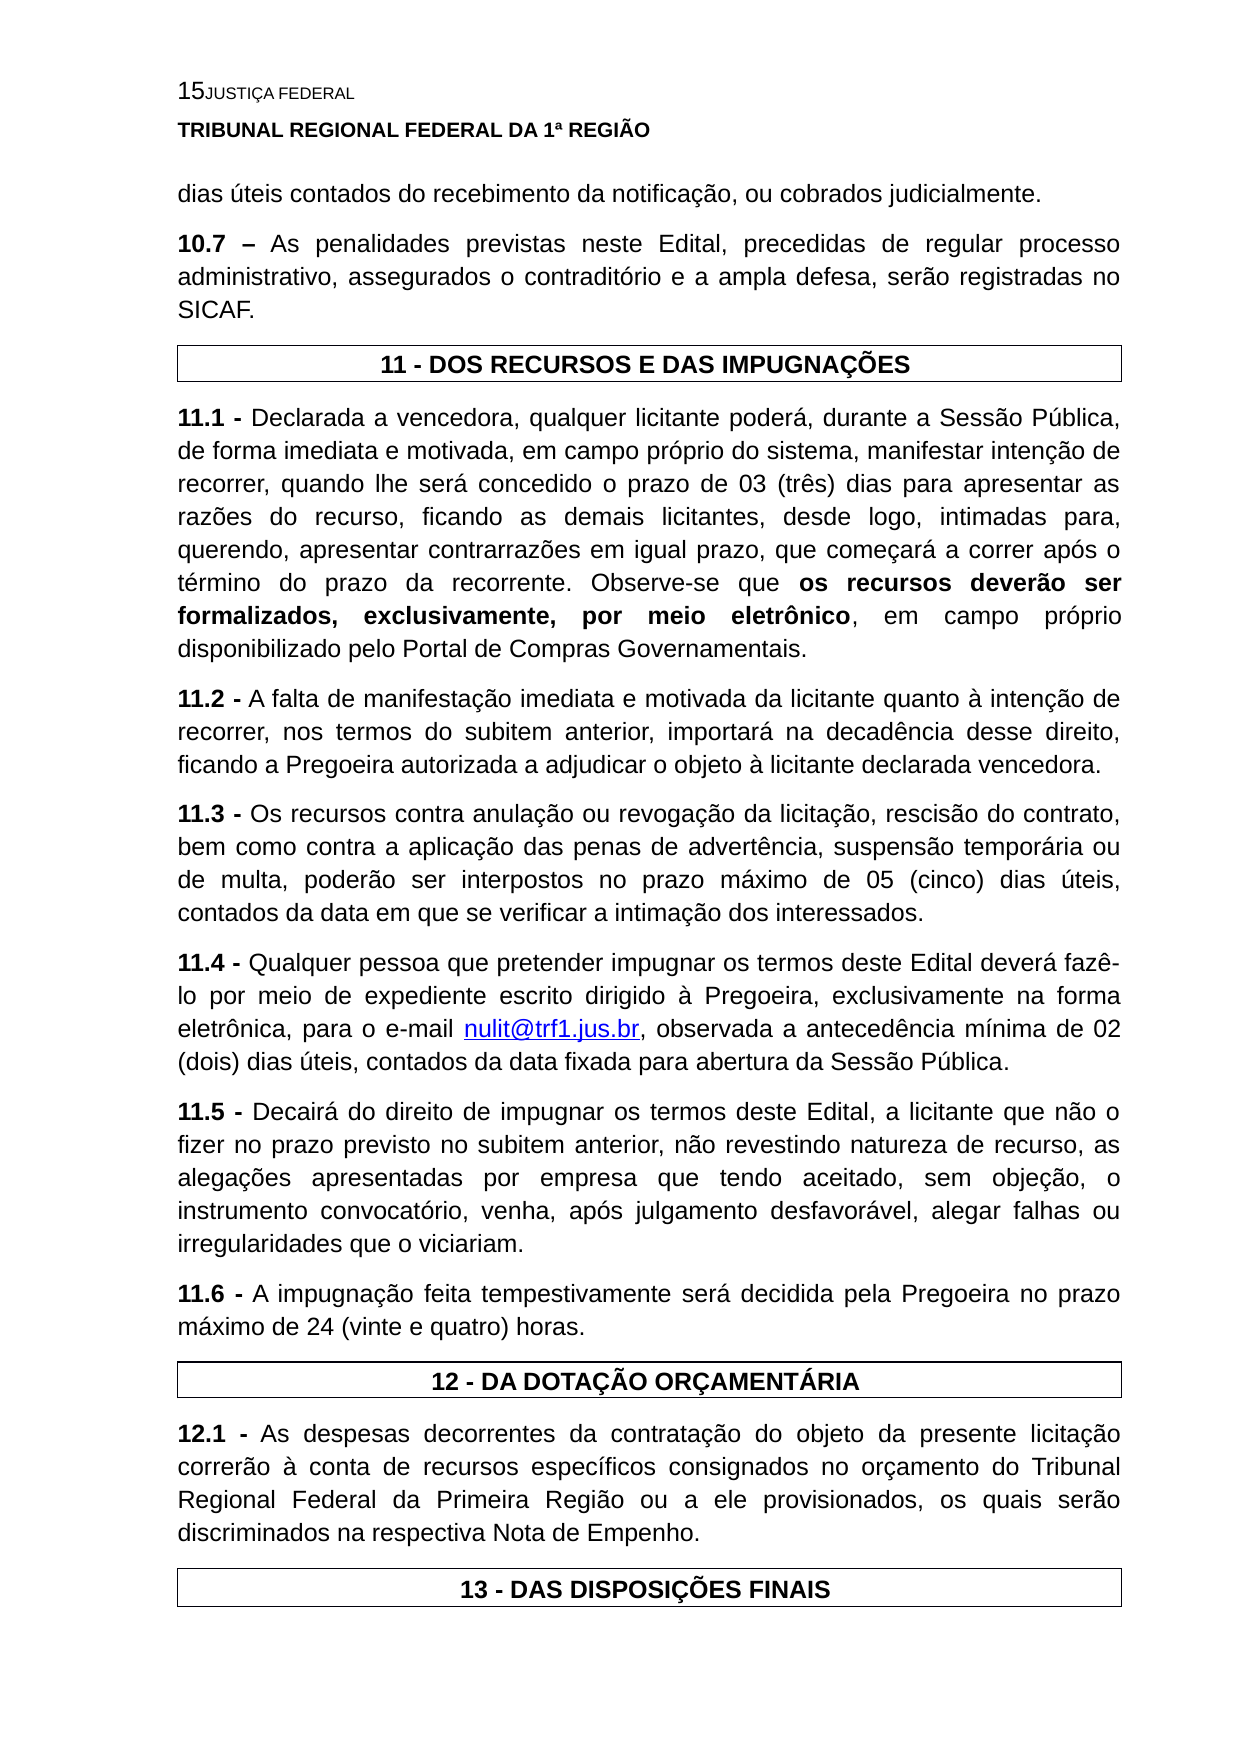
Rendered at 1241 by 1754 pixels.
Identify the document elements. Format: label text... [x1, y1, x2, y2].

list 11.3 - Os recursos contra anulação ou revogação da licitação, rescisão do contrato, bem como contra a aplicação das penas de advertência, suspensão temporária ou de multa, poderão ser interpostos no prazo máximo de 05 (cinco) dias úteis, contados da data em que se verificar a intimação dos interessados. [177, 799, 1122, 927]
text dias úteis contados do recebimento da notificação, ou cobrados judicialmente. [177, 179, 1122, 208]
text 11.4 - Qualquer pessoa que pretender impugnar os termos deste Edital deverá fazê-lo por meio de expediente escrito dirigido à Pregoeira, exclusivamente na forma eletrônica, para o e-mail nulit@trf1.jus.br, observada a antecedência mínima de 02 (dois) dias úteis, contados da data fixada para abertura da Sessão Pública. [177, 948, 1122, 1076]
text 11 - DOS RECURSOS E DAS IMPUGNAÇÕES [178, 346, 1121, 381]
list 11.5 - Decairá do direito de impugnar os termos deste Edital, a licitante que não o fizer no prazo previsto no subitem anterior, não revestindo natureza de recurso, as alegações apresentadas por empresa que tendo aceitado, sem objeção, o instrumento convocatório, venha, após julgamento desfavorável, alegar falhas ou irregularidades que o viciariam. [177, 1097, 1122, 1258]
text 13 - DAS DISPOSIÇÕES FINAIS [178, 1569, 1121, 1606]
text 12 - DA DOTAÇÃO ORÇAMENTÁRIA [178, 1363, 1121, 1397]
text 11.6 - A impugnação feita tempestivamente será decidida pela Pregoeira no prazo máximo de 24 (vinte e quatro) horas. [177, 1279, 1122, 1340]
text 11.2 - A falta de manifestação imediata e motivada da licitante quanto à intenção de recorrer, nos termos do subitem anterior, importará na decadência desse direito, ficando a Pregoeira autorizada a adjudicar o objeto à licitante declarada vencedora. [177, 684, 1122, 778]
text 12.1 - As despesas decorrentes da contratação do objeto da presente licitação correrão à conta de recursos específicos consignados no orçamento do Tribunal Regional Federal da Primeira Região ou a ele provisionados, os quais serão discriminados na respectiva Nota de Empenho. [177, 1419, 1122, 1547]
text 10.7 – As penalidades previstas neste Edital, precedidas de regular processo administrativo, assegurados o contraditório e a ampla defesa, serão registradas no SICAF. [177, 229, 1122, 324]
text 11.1 - Declarada a vencedora, qualquer licitante poderá, durante a Sessão Pública, de forma imediata e motivada, em campo próprio do sistema, manifestar intenção de recorrer, quando lhe será concedido o prazo de 03 (três) dias para apresentar as razões do recurso, ficando as demais licitantes, desde logo, intimadas para, querendo, apresentar contrarrazões em igual prazo, que começará a correr após o término do prazo da recorrente. Observe-se que os recursos deverão ser formalizados, exclusivamente, por meio eletrônico, em campo próprio disponibilizado pelo Portal de Compras Governamentais. [177, 403, 1122, 663]
